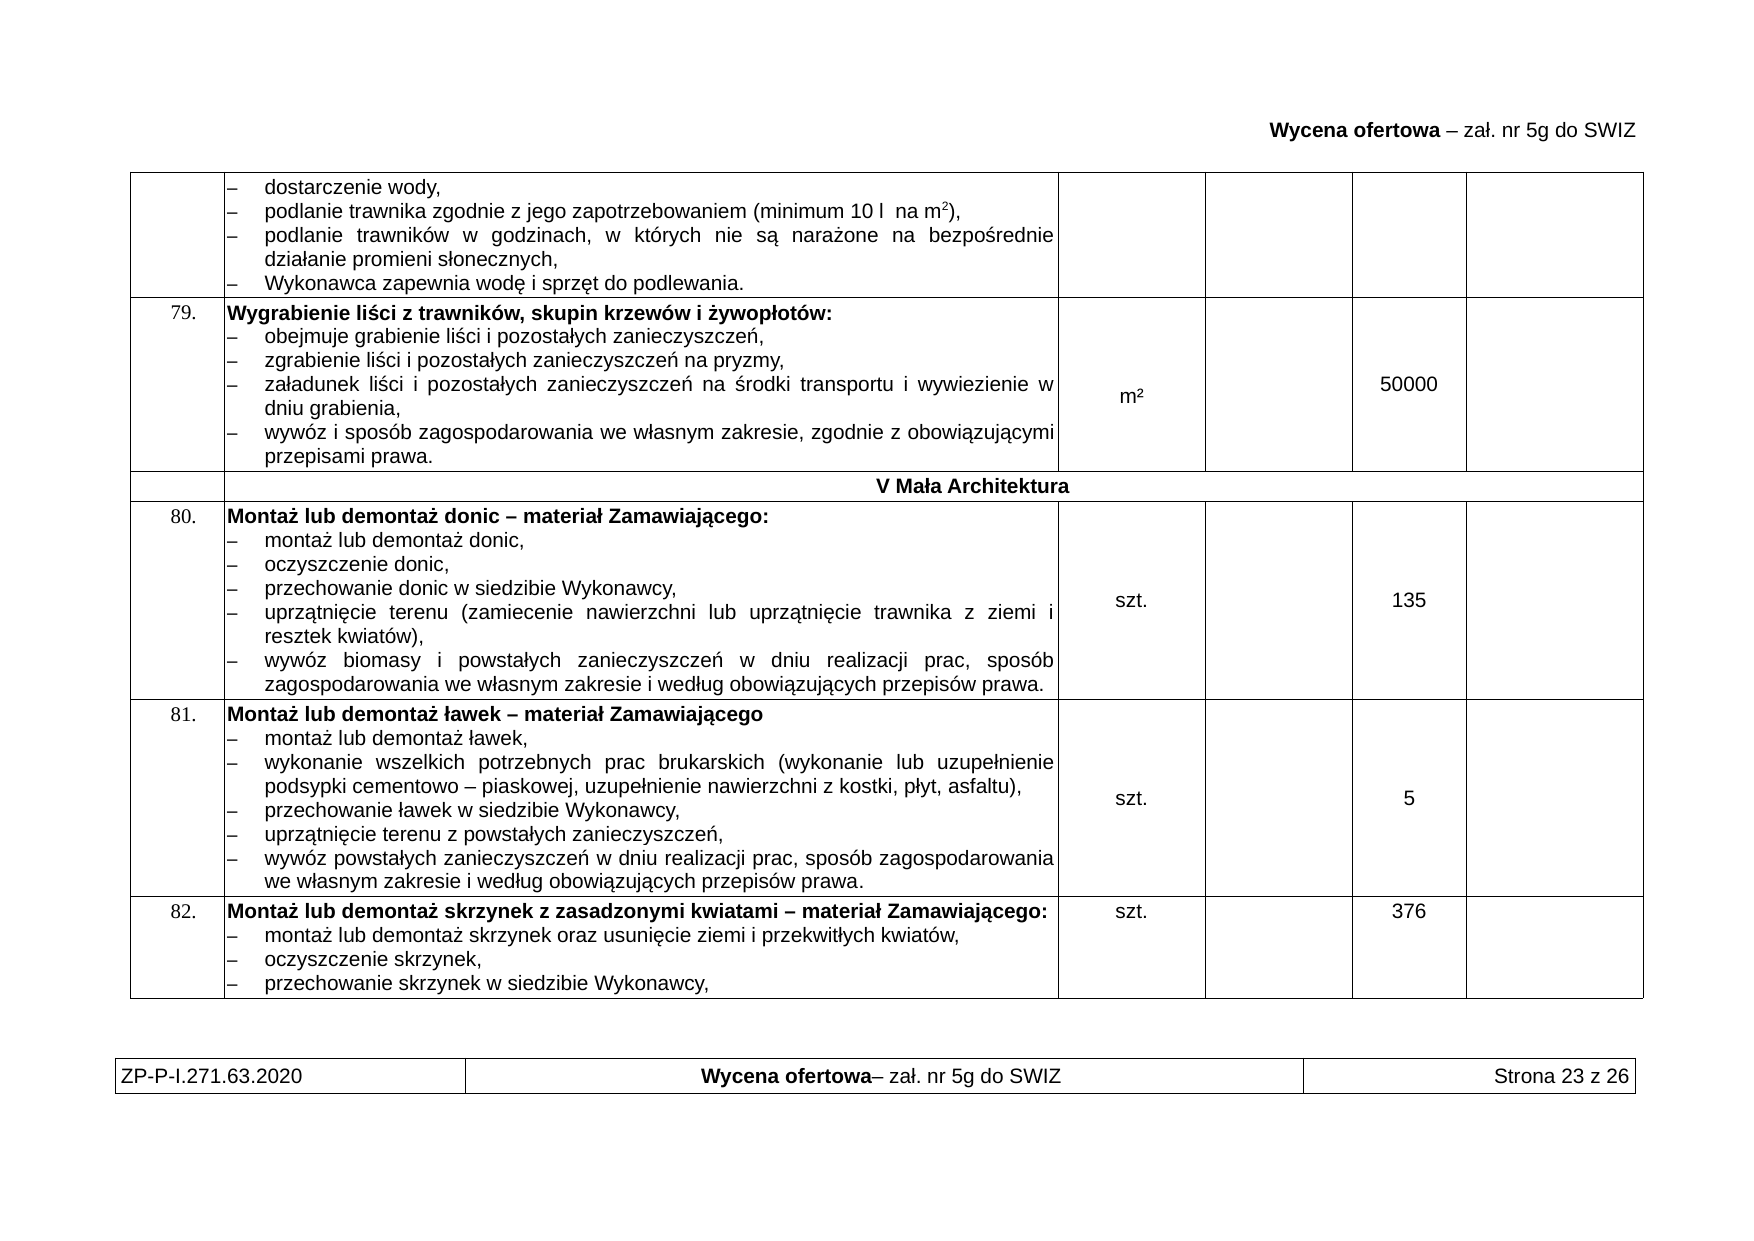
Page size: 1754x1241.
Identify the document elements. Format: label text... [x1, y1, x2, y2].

table_cell 50000 [1353, 298, 1466, 471]
table_cell [131, 472, 224, 501]
table_cell [1206, 173, 1352, 297]
table_cell [1353, 173, 1466, 297]
table_cell Montaż lub demontaż ławek – materiał Zamawiającego montaż lub demontaż ławek, wykonanie wszelkich potrzebnych prac brukarskich (wykonanie lub uzupełnienie podsypki cementowo – piaskowej, uzupełnienie nawierzchni z kostki, płyt, asfaltu), przechowanie ławek w siedzibie Wykonawcy, uprzątnięcie terenu z powstałych zanieczyszczeń, wywóz powstałych zanieczyszczeń w dniu realizacji prac, sposób zagospodarowania we własnym zakresie i według obowiązujących przepisów prawa. [225, 700, 1058, 896]
table_cell [1206, 298, 1352, 471]
table_cell m² [1059, 298, 1205, 471]
table_cell szt. [1059, 502, 1205, 698]
table_cell V Mała Architektura [225, 472, 1643, 501]
table_cell szt. [1059, 897, 1205, 998]
table_cell Wygrabienie liści z trawników, skupin krzewów i żywopłotów: obejmuje grabienie liści i pozostałych zanieczyszczeń, zgrabienie liści i pozostałych zanieczyszczeń na pryzmy, załadunek liści i pozostałych zanieczyszczeń na środki transportu i wywiezienie w dniu grabienia, wywóz i sposób zagospodarowania we własnym zakresie, zgodnie z obowiązującymi przepisami prawa. [225, 298, 1058, 471]
table_cell [1059, 173, 1205, 297]
table_cell [1467, 897, 1643, 998]
table_cell 5 [1353, 700, 1466, 896]
table_cell [1467, 298, 1643, 471]
table_cell [131, 173, 224, 297]
table_cell [131, 502, 224, 698]
table_cell szt. [1059, 700, 1205, 896]
table_cell [1467, 502, 1643, 698]
table_cell [1206, 700, 1352, 896]
table_cell [131, 298, 224, 471]
table_cell [1206, 897, 1352, 998]
table_cell Podlewanie trawników – materiał Wykonawcy dostarczenie wody, podlanie trawnika zgodnie z jego zapotrzebowaniem (minimum 10 l na m2), podlanie trawników w godzinach, w których nie są narażone na bezpośrednie działanie promieni słonecznych, Wykonawca zapewnia wodę i sprzęt do podlewania. [225, 173, 1058, 297]
table_cell [1467, 173, 1643, 297]
table_cell Montaż lub demontaż donic – materiał Zamawiającego: montaż lub demontaż donic, oczyszczenie donic, przechowanie donic w siedzibie Wykonawcy, uprzątnięcie terenu (zamiecenie nawierzchni lub uprzątnięcie trawnika z ziemi i resztek kwiatów), wywóz biomasy i powstałych zanieczyszczeń w dniu realizacji prac, sposób zagospodarowania we własnym zakresie i według obowiązujących przepisów prawa. [225, 502, 1058, 698]
table_cell 376 [1353, 897, 1466, 998]
table_cell [1467, 700, 1643, 896]
table_cell [131, 897, 224, 998]
table_cell [1206, 502, 1352, 698]
table_cell [131, 700, 224, 896]
table_cell Montaż lub demontaż skrzynek z zasadzonymi kwiatami – materiał Zamawiającego: montaż lub demontaż skrzynek oraz usunięcie ziemi i przekwitłych kwiatów, oczyszczenie skrzynek, przechowanie skrzynek w siedzibie Wykonawcy, uprzątnięcie terenu (zamiecenie nawierzchni lub uprzątnięcie trawnika z ziemi i resztek kwiatów), wywóz biomasy i powstałych zanieczyszczeń w dniu realizacji prac, sposób zagospodarowania we własnym zakresie i według obowiązujących przepisów prawa. [225, 897, 1058, 998]
table_cell 135 [1353, 502, 1466, 698]
